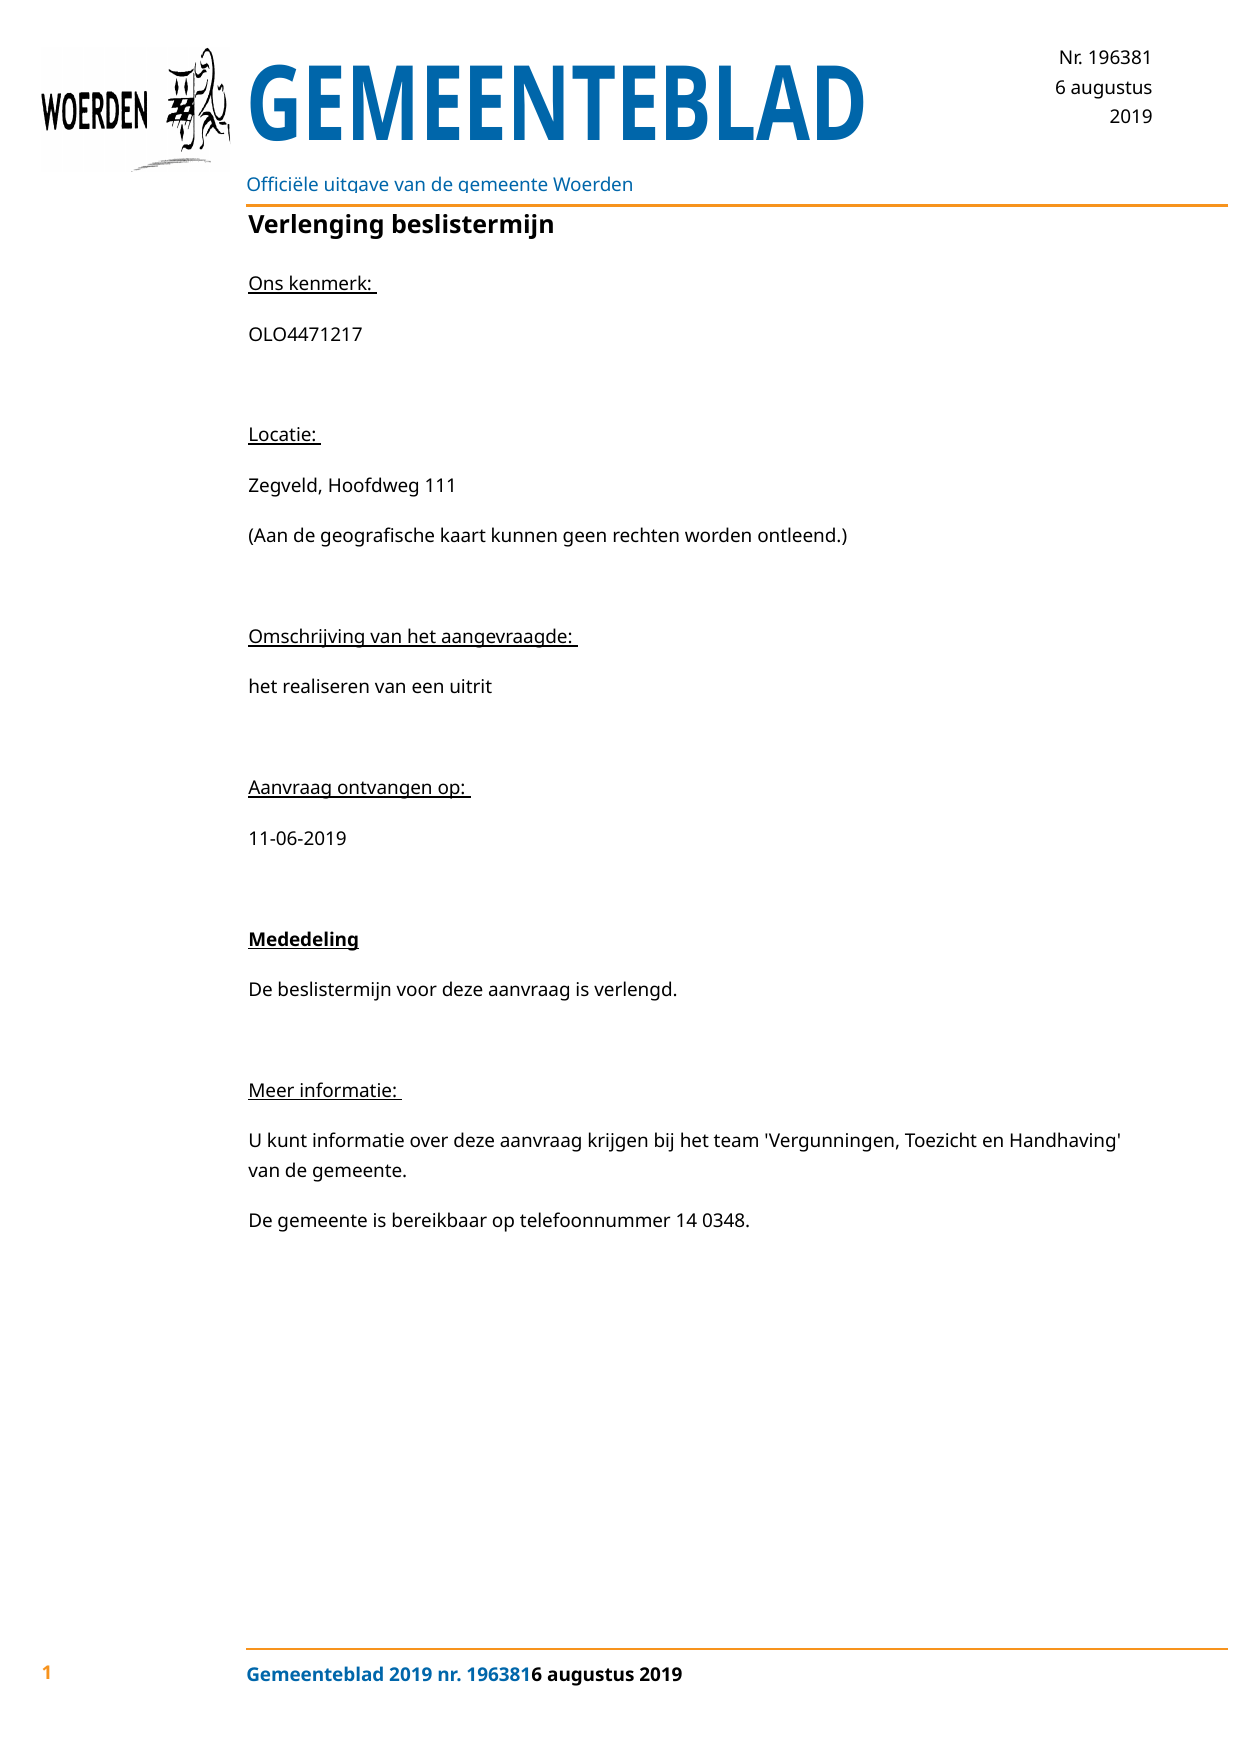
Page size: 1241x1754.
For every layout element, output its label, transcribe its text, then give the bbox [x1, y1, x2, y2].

text het realiseren van een uitrit [248, 674, 1152, 699]
text Aanvraag ontvangen op: [248, 774, 1152, 800]
text De gemeente is bereikbaar op telefoonnummer 14 0348. [248, 1207, 1152, 1233]
text 11-06-2019 [248, 825, 1152, 851]
text Mededeling [248, 926, 1152, 951]
text OLO4471217 [248, 321, 1152, 346]
text Verlenging beslistermijn [248, 207, 1152, 241]
text U kunt informatie over deze aanvraag krijgen bij het team 'Vergunningen, Toezicht en Handhaving' van de gemeente. [248, 1127, 1152, 1183]
text Locatie: [248, 422, 1152, 447]
text Ons kenmerk: [248, 270, 1152, 296]
text De beslistermijn voor deze aanvraag is verlengd. [248, 976, 1152, 1002]
text Meer informatie: [248, 1077, 1152, 1103]
text (Aan de geografische kaart kunnen geen rechten worden ontleend.) [248, 522, 1152, 548]
picture [41, 47, 231, 172]
text Omschrijving van het aangevraagde: [248, 623, 1152, 649]
text Zegveld, Hoofdweg 111 [248, 472, 1152, 498]
